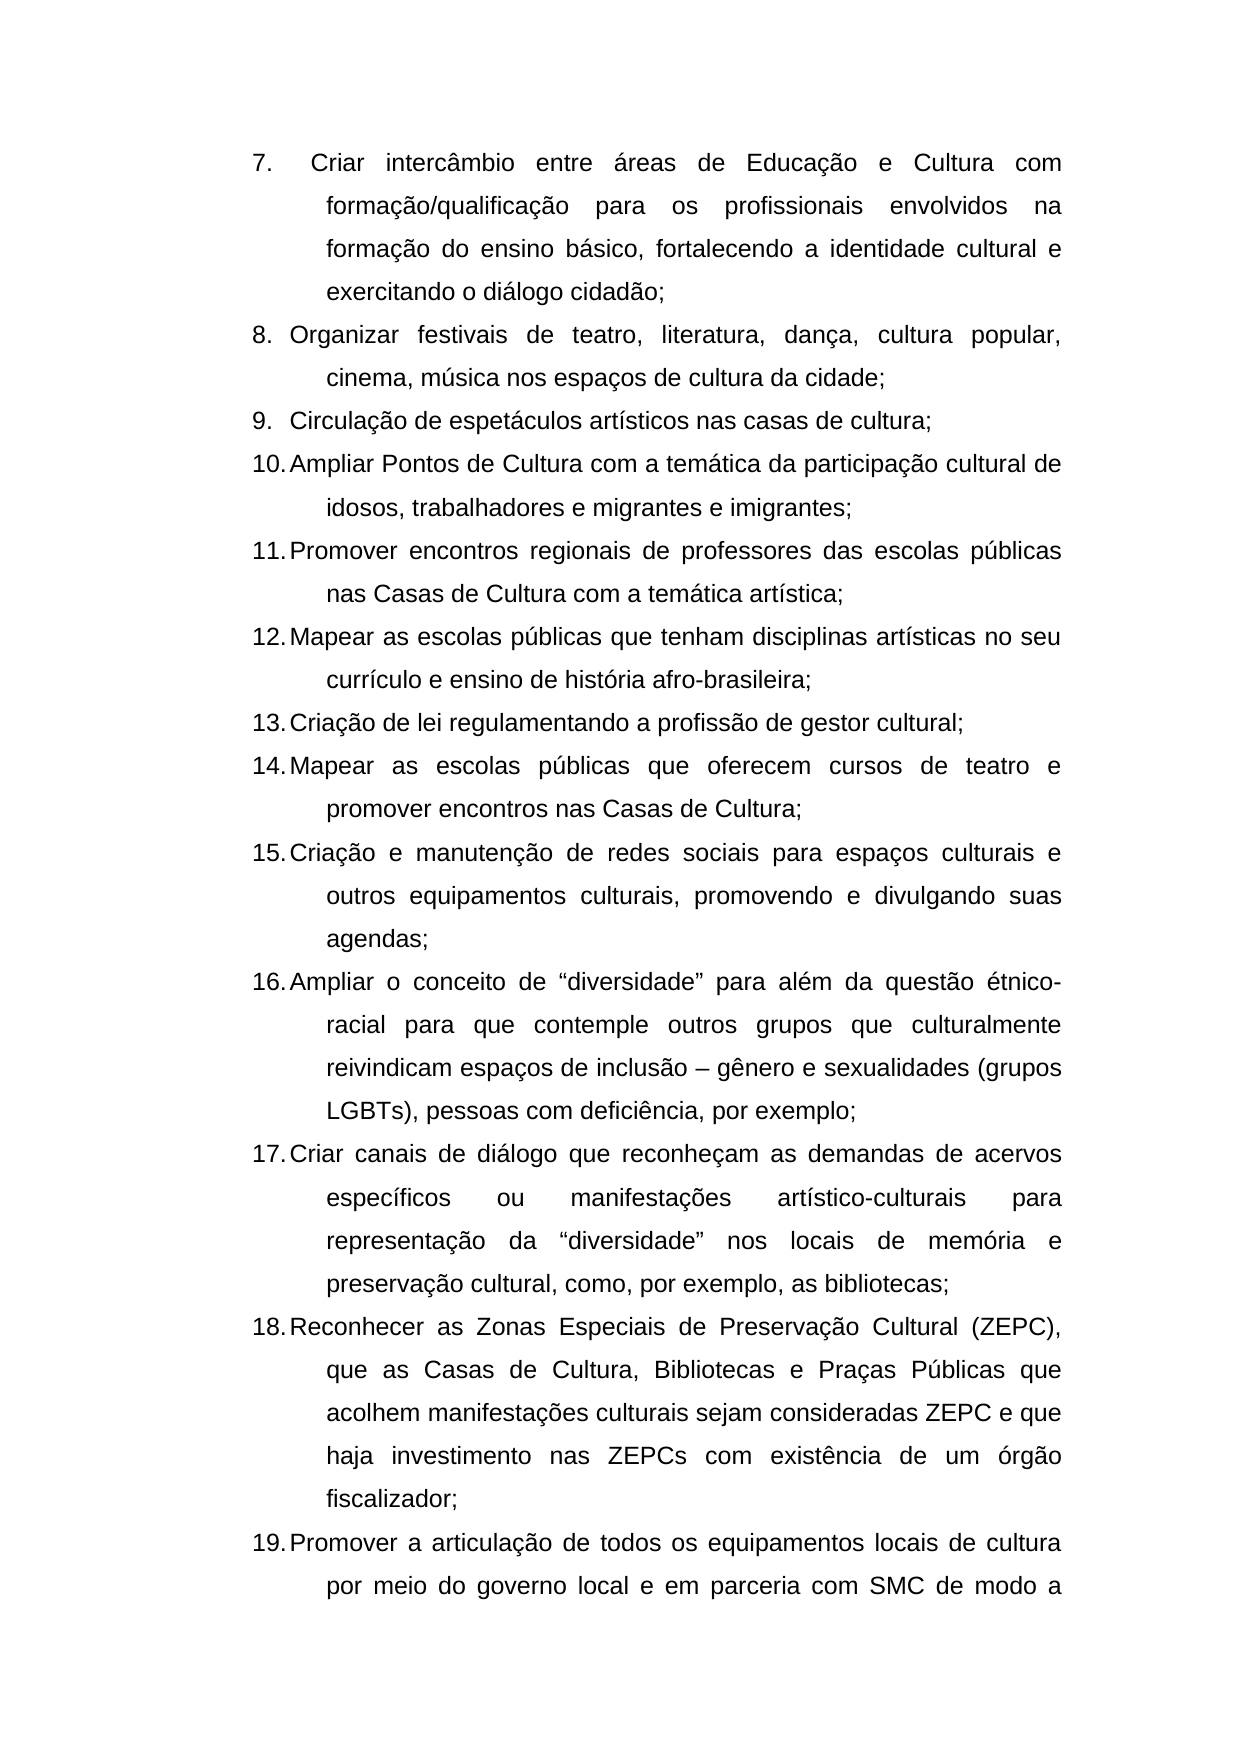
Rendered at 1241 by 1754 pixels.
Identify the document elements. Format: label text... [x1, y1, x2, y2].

list Promover a articulação de todos os equipamentos locais de cultura por meio do governo local e em parceria com SMC de modo a [252, 1528, 1063, 1599]
list Mapear as escolas públicas que oferecem cursos de teatro e promover encontros nas Casas de Cultura; [252, 751, 1063, 823]
list Mapear as escolas públicas que tenham disciplinas artísticas no seu currículo e ensino de história afro-brasileira; [252, 622, 1063, 694]
list Criação de lei regulamentando a profissão de gestor cultural; [252, 708, 1063, 737]
list Organizar festivais de teatro, literatura, dança, cultura popular, cinema, música nos espaços de cultura da cidade; [252, 320, 1063, 392]
list Circulação de espetáculos artísticos nas casas de cultura; [252, 406, 1063, 435]
list Ampliar o conceito de “diversidade” para além da questão étnico-racial para que contemple outros grupos que culturalmente reivindicam espaços de inclusão – gênero e sexualidades (grupos LGBTs), pessoas com deficiência, por exemplo; [252, 967, 1063, 1125]
list Promover encontros regionais de professores das escolas públicas nas Casas de Cultura com a temática artística; [252, 536, 1063, 608]
list Criar intercâmbio entre áreas de Educação e Cultura com formação/qualificação para os profissionais envolvidos na formação do ensino básico, fortalecendo a identidade cultural e exercitando o diálogo cidadão; [252, 148, 1063, 306]
list Ampliar Pontos de Cultura com a temática da participação cultural de idosos, trabalhadores e migrantes e imigrantes; [252, 449, 1063, 521]
list Criação e manutenção de redes sociais para espaços culturais e outros equipamentos culturais, promovendo e divulgando suas agendas; [252, 838, 1063, 953]
list Reconhecer as Zonas Especiais de Preservação Cultural (ZEPC), que as Casas de Cultura, Bibliotecas e Praças Públicas que acolhem manifestações culturais sejam consideradas ZEPC e que haja investimento nas ZEPCs com existência de um órgão fiscalizador; [252, 1312, 1063, 1513]
list Criar canais de diálogo que reconheçam as demandas de acervos específicos ou manifestações artístico-culturais para representação da “diversidade” nos locais de memória e preservação cultural, como, por exemplo, as bibliotecas; [252, 1139, 1063, 1298]
